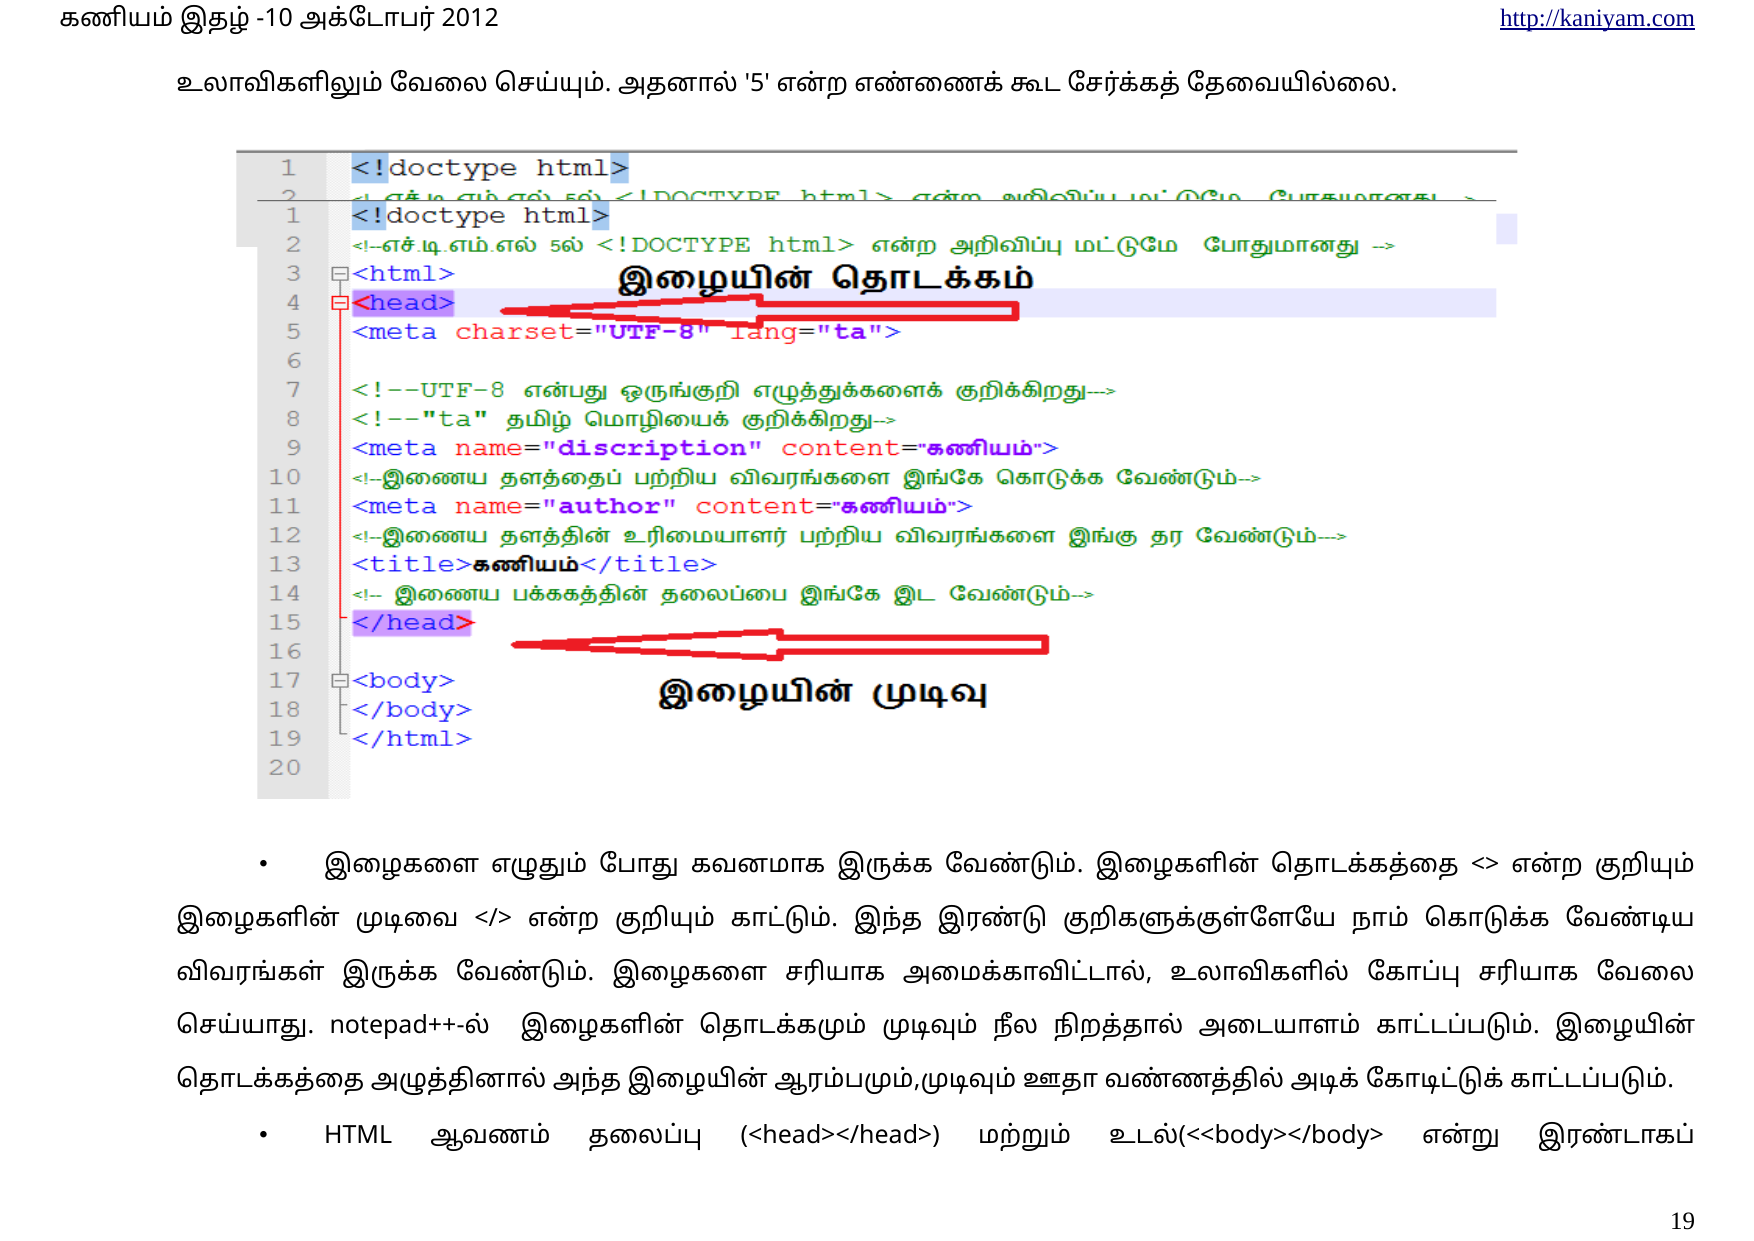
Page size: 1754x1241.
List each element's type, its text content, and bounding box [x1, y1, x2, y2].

list உலாவிகளிலும் வேலை செய்யும். அதனால் '5' என்ற எண்ணைக் கூட சேர்க்கத் தேவையில்லை. [176, 64, 1695, 101]
list இழைகளை எழுதும் போது கவனமாக இருக்க வேண்டும். இழைகளின் தொடக்கத்தை <> என்ற குறியும் இழைகளின் முடிவை </> என்ற குறியும் காட்டும். இந்த இரண்டு குறிகளுக்குள்ளேயே நாம் கொடுக்க வேண்டிய விவரங்கள் இருக்க வேண்டும். இழைகளை சரியாக அமைக்காவிட்டால், உலாவிகளில் கோப்பு சரியாக வேலை செய்யாது. notepad++-ல் இழைகளின் தொடக்கமும் முடிவும் நீல நிறத்தால் அடையாளம் காட்டப்படும். இழையின் தொடக்கத்தை அழுத்தினால் அந்த இழையின் ஆரம்பமும்,முடிவும் ஊதா வண்ணத்தில் அடிக் கோடிட்டுக் காட்டப்படும். [176, 171, 1695, 1098]
list HTML ஆவணம் தலைப்பு (<head></head>) மற்றும் உடல்(<<body></body> என்று இரண்டாகப் [176, 1117, 1695, 1153]
picture [236, 149, 1518, 799]
